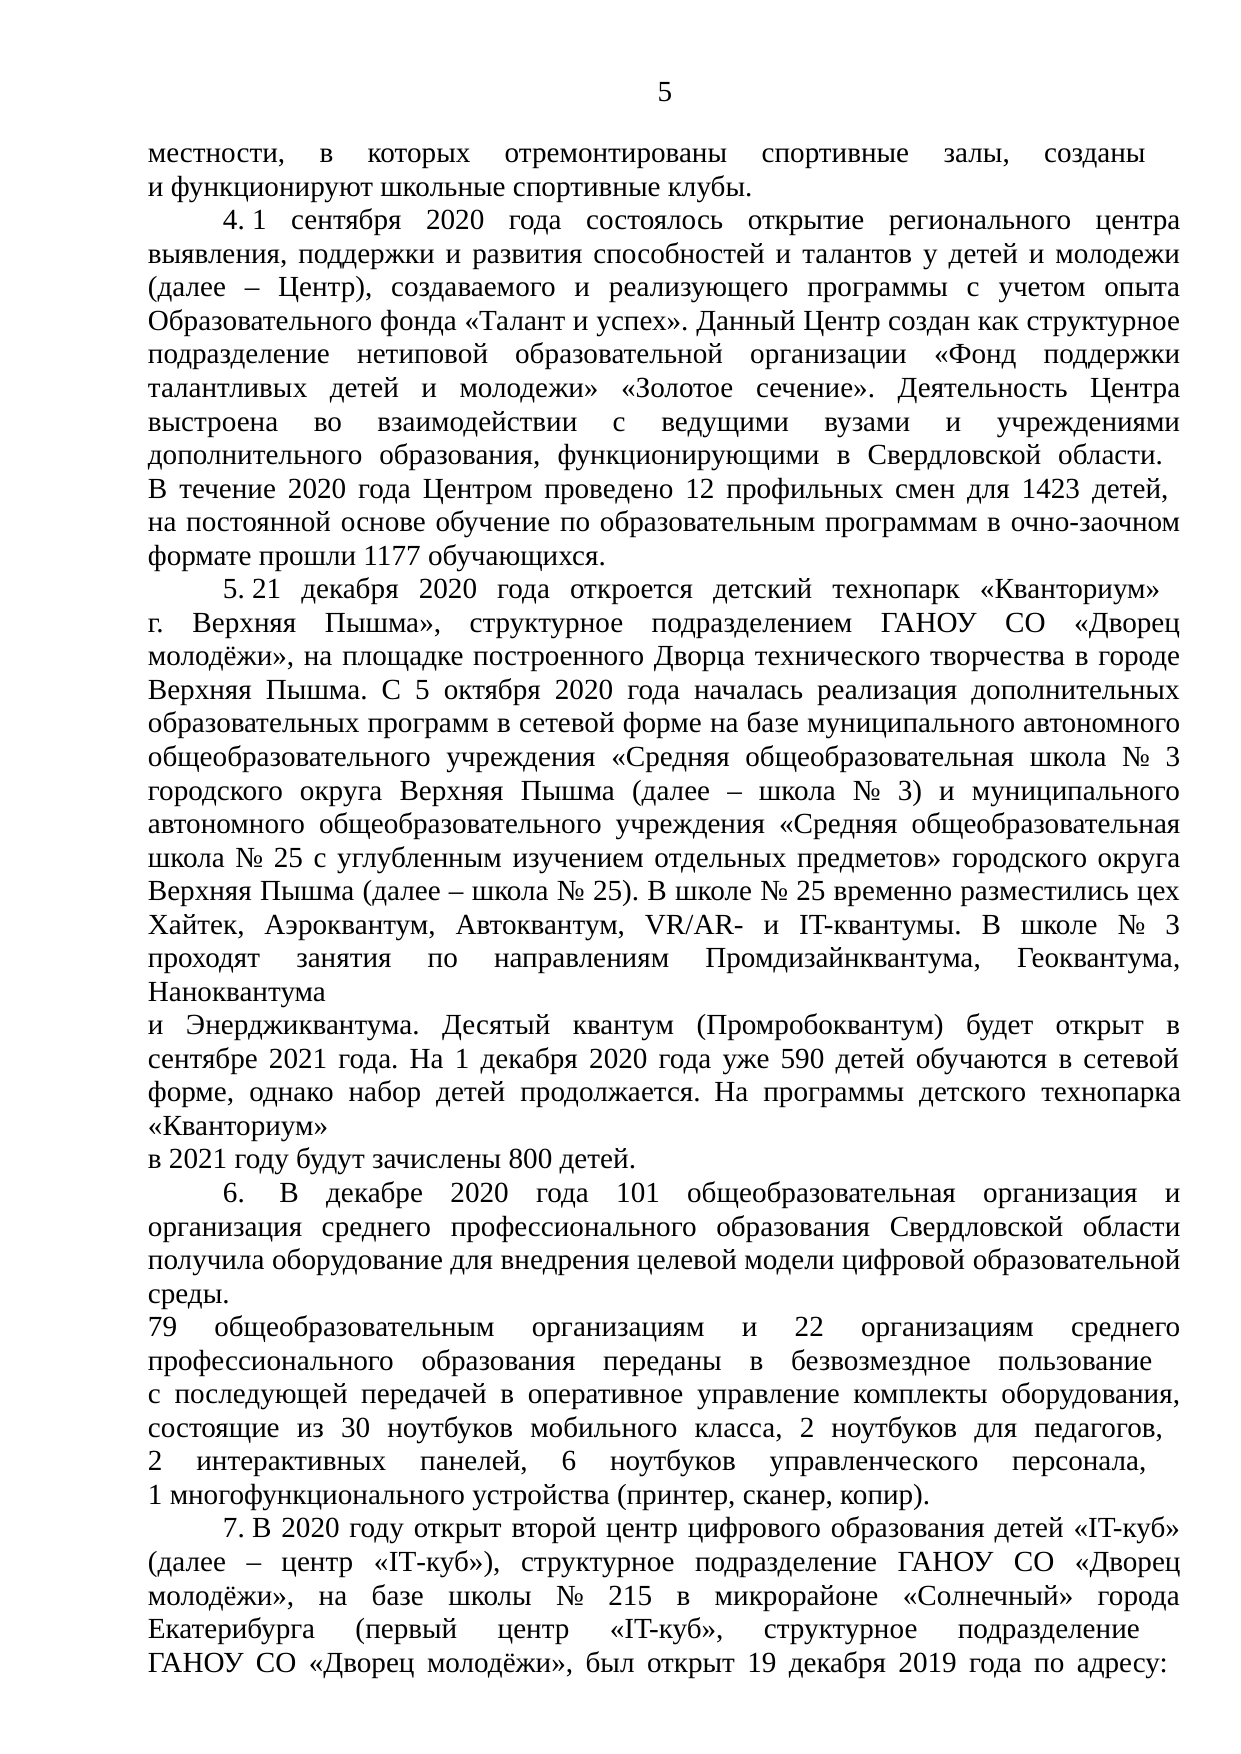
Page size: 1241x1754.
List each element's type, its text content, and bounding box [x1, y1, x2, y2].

text 5. 21 декабря 2020 года откроется детский технопарк «Кванториум» г. Верхняя Пышма», структурное подразделением ГАНОУ СО «Дворец молодёжи», на площадке построенного Дворца технического творчества в городе Верхняя Пышма. С 5 октября 2020 года началась реализация дополнительных образовательных программ в сетевой форме на базе муниципального автономного общеобразовательного учреждения «Средняя общеобразовательная школа № 3 городского округа Верхняя Пышма (далее – школа № 3) и муниципального автономного общеобразовательного учреждения «Средняя общеобразовательная школа № 25 с углубленным изучением отдельных предметов» городского округа Верхняя Пышма (далее – школа № 25). В школе № 25 временно разместились цех Хайтек, Аэроквантум, Автоквантум, VR/AR- и IT-квантумы. В школе № 3 проходят занятия по направлениям Промдизайнквантума, Геоквантума, Наноквантума и Энерджиквантума. Десятый квантум (Промробоквантум) будет открыт в сентябре 2021 года. На 1 декабря 2020 года уже 590 детей обучаются в сетевой форме, однако набор детей продолжается. На программы детского технопарка «Кванториум» в 2021 году будут зачислены 800 детей. [148, 571, 1181, 1175]
text местности, в которых отремонтированы спортивные залы, созданы и функционируют школьные спортивные клубы. [148, 135, 1181, 202]
text 6. В декабре 2020 года 101 общеобразовательная организация и организация среднего профессионального образования Свердловской области получила оборудование для внедрения целевой модели цифровой образовательной среды. 79 общеобразовательным организациям и 22 организациям среднего профессионального образования переданы в безвозмездное пользование с последующей передачей в оперативное управление комплекты оборудования, состоящие из 30 ноутбуков мобильного класса, 2 ноутбуков для педагогов, 2 интерактивных панелей, 6 ноутбуков управленческого персонала, 1 многофункционального устройства (принтер, сканер, копир). [148, 1175, 1181, 1511]
text 7. В 2020 году открыт второй центр цифрового образования детей «IT-куб» (далее – центр «IT-куб»), структурное подразделение ГАНОУ СО «Дворец молодёжи», на базе школы № 215 в микрорайоне «Солнечный» города Екатерибурга (первый центр «IT-куб», структурное подразделение ГАНОУ СО «Дворец молодёжи», был открыт 19 декабря 2019 года по адресу: [148, 1511, 1181, 1678]
text 4. 1 сентября 2020 года состоялось открытие регионального центра выявления, поддержки и развития способностей и талантов у детей и молодежи (далее – Центр), создаваемого и реализующего программы с учетом опыта Образовательного фонда «Талант и успех». Данный Центр создан как структурное подразделение нетиповой образовательной организации «Фонд поддержки талантливых детей и молодежи» «Золотое сечение». Деятельность Центра выстроена во взаимодействии с ведущими вузами и учреждениями дополнительного образования, функционирующими в Свердловской области. В течение 2020 года Центром проведено 12 профильных смен для 1423 детей, на постоянной основе обучение по образовательным программам в очно-заочном формате прошли 1177 обучающихся. [148, 202, 1181, 571]
